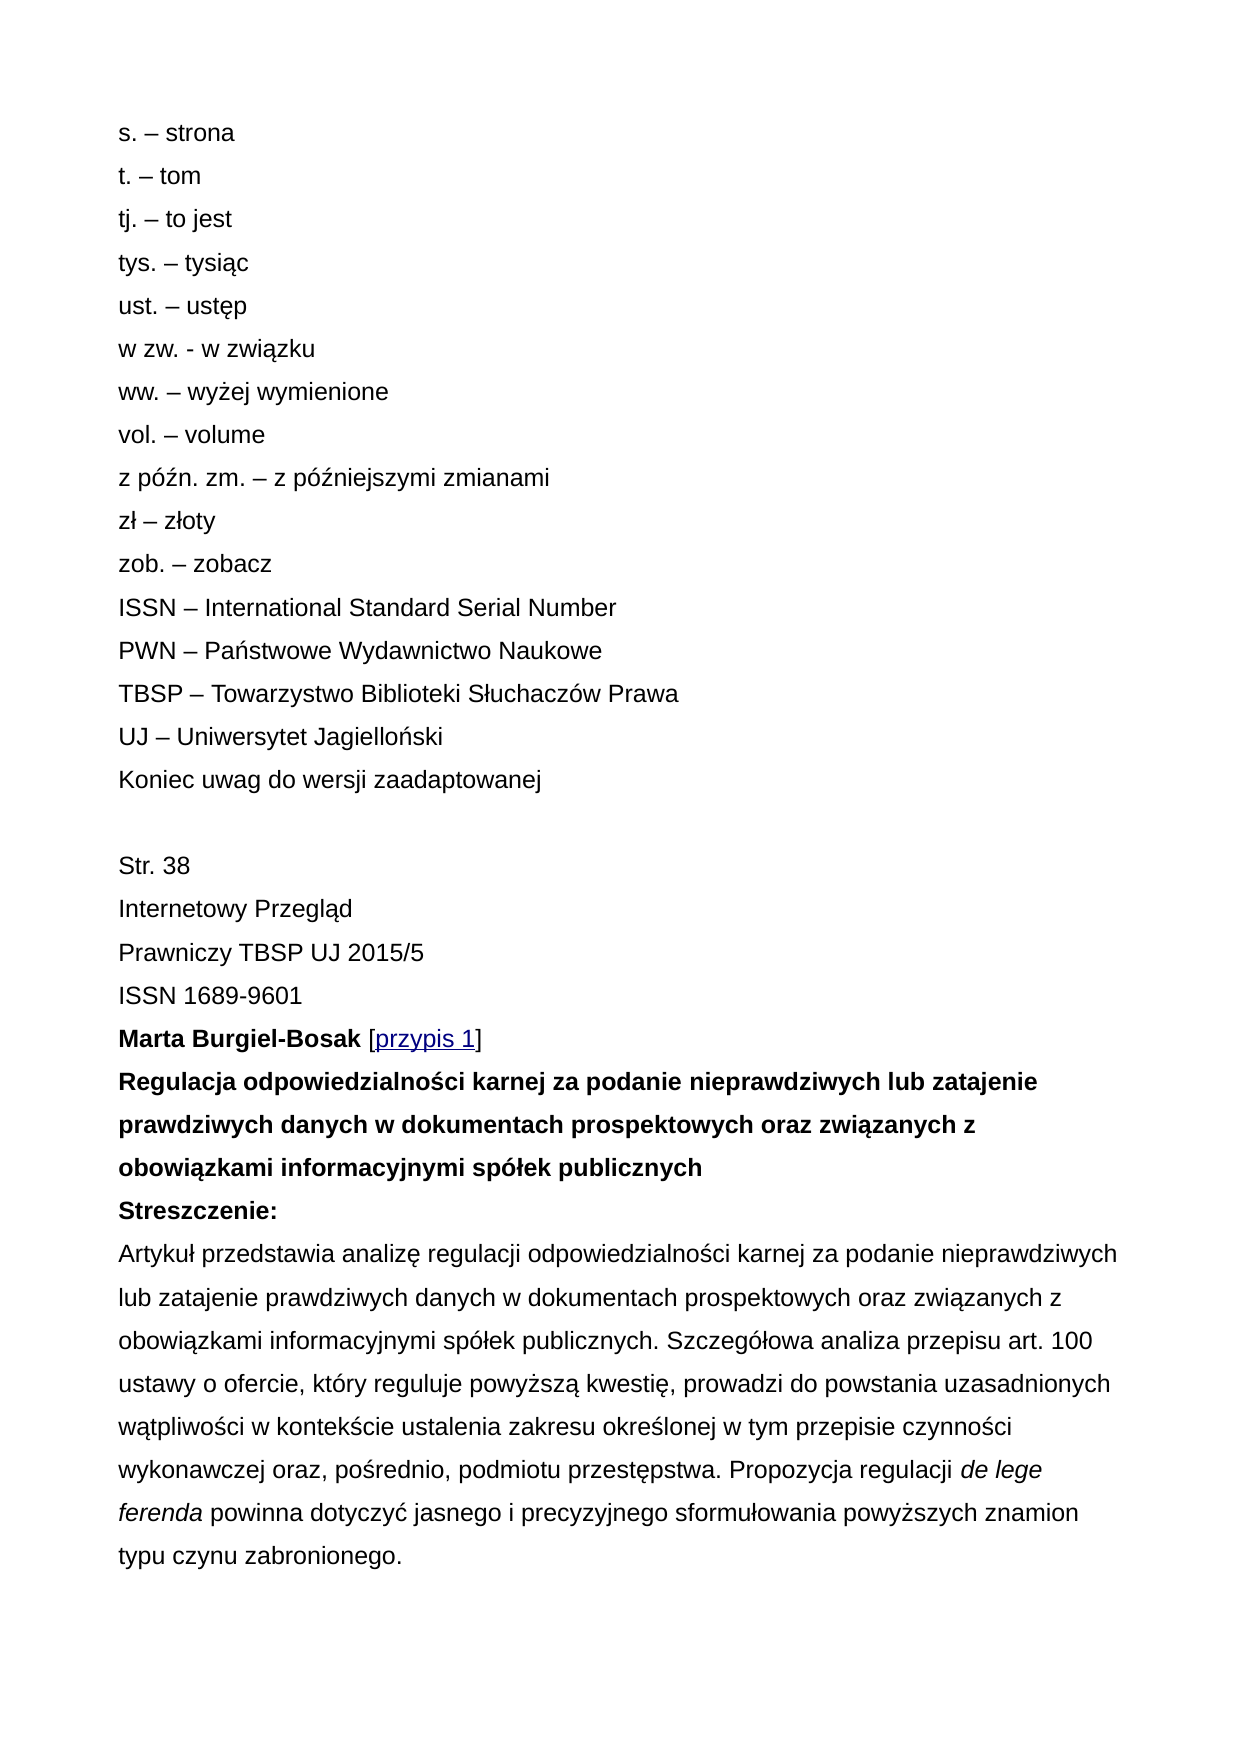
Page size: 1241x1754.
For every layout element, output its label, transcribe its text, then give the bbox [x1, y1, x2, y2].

text tj. – to jest [118, 204, 1122, 233]
text ISSN 1689-9601 [118, 981, 1122, 1009]
text Artykuł przedstawia analizę regulacji odpowiedzialności karnej za podanie nieprawdziwych lub zatajenie prawdziwych danych w dokumentach prospektowych oraz związanych z obowiązkami informacyjnymi spółek publicznych. Szczegółowa analiza przepisu art. 100 ustawy o ofercie, który reguluje powyższą kwestię, prowadzi do powstania uzasadnionych wątpliwości w kontekście ustalenia zakresu określonej w tym przepisie czynności wykonawczej oraz, pośrednio, podmiotu przestępstwa. Propozycja regulacji de lege ferenda powinna dotyczyć jasnego i precyzyjnego sformułowania powyższych znamion typu czynu zabronionego. [118, 1239, 1122, 1570]
text vol. – volume [118, 420, 1122, 449]
text Prawniczy TBSP UJ 2015/5 [118, 937, 1122, 966]
text UJ – Uniwersytet Jagielloński [118, 722, 1122, 751]
text Str. 38 [118, 851, 1122, 880]
text ust. – ustęp [118, 291, 1122, 319]
text zob. – zobacz [118, 549, 1122, 578]
text zł – złoty [118, 506, 1122, 535]
text Koniec uwag do wersji zaadaptowanej [118, 765, 1122, 794]
text s. – strona [118, 118, 1122, 147]
text Internetowy Przegląd [118, 894, 1122, 923]
text TBSP – Towarzystwo Biblioteki Słuchaczów Prawa [118, 679, 1122, 707]
text tys. – tysiąc [118, 247, 1122, 276]
text ISSN – International Standard Serial Number [118, 592, 1122, 621]
text z późn. zm. – z późniejszymi zmianami [118, 463, 1122, 492]
text t. – tom [118, 161, 1122, 190]
text PWN – Państwowe Wydawnictwo Naukowe [118, 636, 1122, 664]
text Marta Burgiel-Bosak [przypis 1] [118, 1024, 1122, 1052]
subtitle Regulacja odpowiedzialności karnej za podanie nieprawdziwych lub zatajenie prawdziwych danych w dokumentach prospektowych oraz związanych z obowiązkami informacyjnymi spółek publicznych [118, 1067, 1122, 1182]
text w zw. - w związku [118, 334, 1122, 362]
text ww. – wyżej wymienione [118, 377, 1122, 406]
subtitle Streszczenie: [118, 1196, 1122, 1225]
